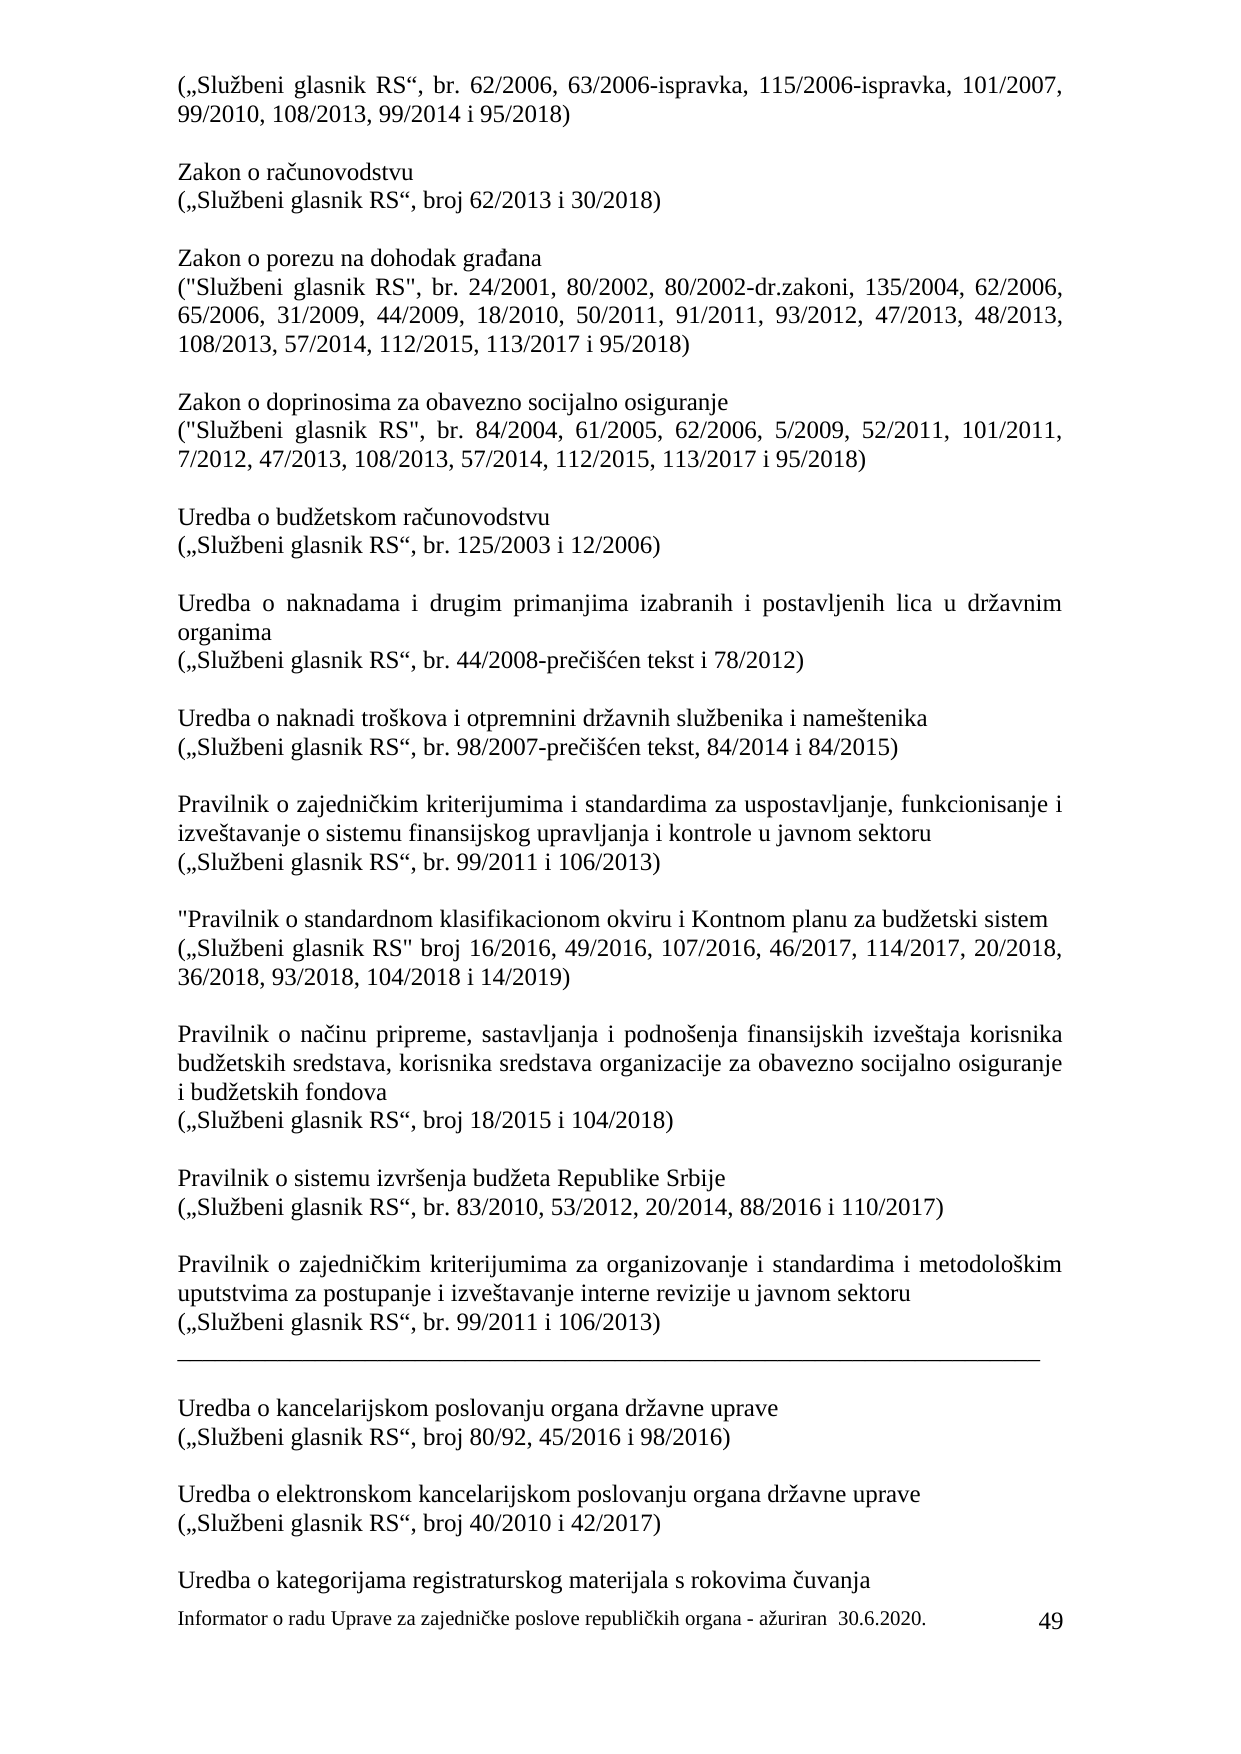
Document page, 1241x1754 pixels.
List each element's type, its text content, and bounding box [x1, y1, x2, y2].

text Pravilnik o zajedničkim kriterijumima i standardima za uspostavljanje, funkcionisanje i izveštavanje o sistemu finansijskog upravljanja i kontrole u javnom sektoru [177, 789, 1063, 847]
text Uredba o elektronskom kancelarijskom poslovanju organa državne uprave [177, 1479, 1063, 1508]
text ("Službeni glasnik RS", br. 24/2001, 80/2002, 80/2002-dr.zakoni, 135/2004, 62/2006, 65/2006, 31/2009, 44/2009, 18/2010, 50/2011, 91/2011, 93/2012, 47/2013, 48/2013, 108/2013, 57/2014, 112/2015, 113/2017 i 95/2018) [177, 272, 1063, 358]
text Uredba o kancelarijskom poslovanju organa državne uprave [177, 1393, 1063, 1422]
text („Službeni glasnik RS“, br. 62/2006, 63/2006-ispravka, 115/2006-ispravka, 101/2007, 99/2010, 108/2013, 99/2014 i 95/2018) [177, 70, 1063, 128]
text Uredba o naknadama i drugim primanjima izabranih i postavljenih lica u državnim organima [177, 588, 1063, 645]
text („Službeni glasnik RS“, broj 80/92, 45/2016 i 98/2016) [177, 1422, 1063, 1450]
text Uredba o kategorijama registraturskog materijala s rokovima čuvanja [177, 1565, 1063, 1594]
text („Službeni glasnik RS“, br. 99/2011 i 106/2013) [177, 847, 1063, 875]
text ("Službeni glasnik RS", br. 84/2004, 61/2005, 62/2006, 5/2009, 52/2011, 101/2011, 7/2012, 47/2013, 108/2013, 57/2014, 112/2015, 113/2017 i 95/2018) [177, 415, 1063, 473]
text („Službeni glasnik RS“, br. 98/2007-prečišćen tekst, 84/2014 i 84/2015) [177, 732, 1063, 760]
text _____________________________________________________________________ [177, 1335, 1063, 1364]
text („Službeni glasnik RS" broj 16/2016, 49/2016, 107/2016, 46/2017, 114/2017, 20/2018, 36/2018, 93/2018, 104/2018 i 14/2019) [177, 933, 1063, 990]
text Zakon o računovodstvu [177, 157, 1063, 185]
text („Službeni glasnik RS“, br. 44/2008-prečišćen tekst i 78/2012) [177, 645, 1063, 674]
text („Službeni glasnik RS“, br. 99/2011 i 106/2013) [177, 1307, 1063, 1335]
text Pravilnik o sistemu izvršenja budžeta Republike Srbije [177, 1163, 1063, 1192]
text Uredba o budžetskom računovodstvu [177, 502, 1063, 530]
text Zakon o doprinosima za obavezno socijalno osiguranje [177, 387, 1063, 415]
text Uredba o naknadi troškova i otpremnini državnih službenika i nameštenika [177, 703, 1063, 732]
text („Službeni glasnik RS“, br. 83/2010, 53/2012, 20/2014, 88/2016 i 110/2017) [177, 1192, 1063, 1220]
text („Službeni glasnik RS“, broj 18/2015 i 104/2018) [177, 1105, 1063, 1134]
text („Službeni glasnik RS“, broj 62/2013 i 30/2018) [177, 185, 1063, 214]
text Pravilnik o zajedničkim kriterijumima za organizovanje i standardima i metodološkim uputstvima za postupanje i izveštavanje interne revizije u javnom sektoru [177, 1249, 1063, 1307]
text Pravilnik o načinu pripreme, sastavljanja i podnošenja finansijskih izveštaja korisnika budžetskih sredstava, korisnika sredstava organizacije za obavezno socijalno osiguranje i budžetskih fondova [177, 1019, 1063, 1105]
text "Pravilnik o standardnom klasifikacionom okviru i Kontnom planu za budžetski sistem [177, 904, 1063, 933]
text („Službeni glasnik RS“, br. 125/2003 i 12/2006) [177, 530, 1063, 559]
text Zakon o porezu na dohodak građana [177, 243, 1063, 272]
text („Službeni glasnik RS“, broj 40/2010 i 42/2017) [177, 1508, 1063, 1537]
